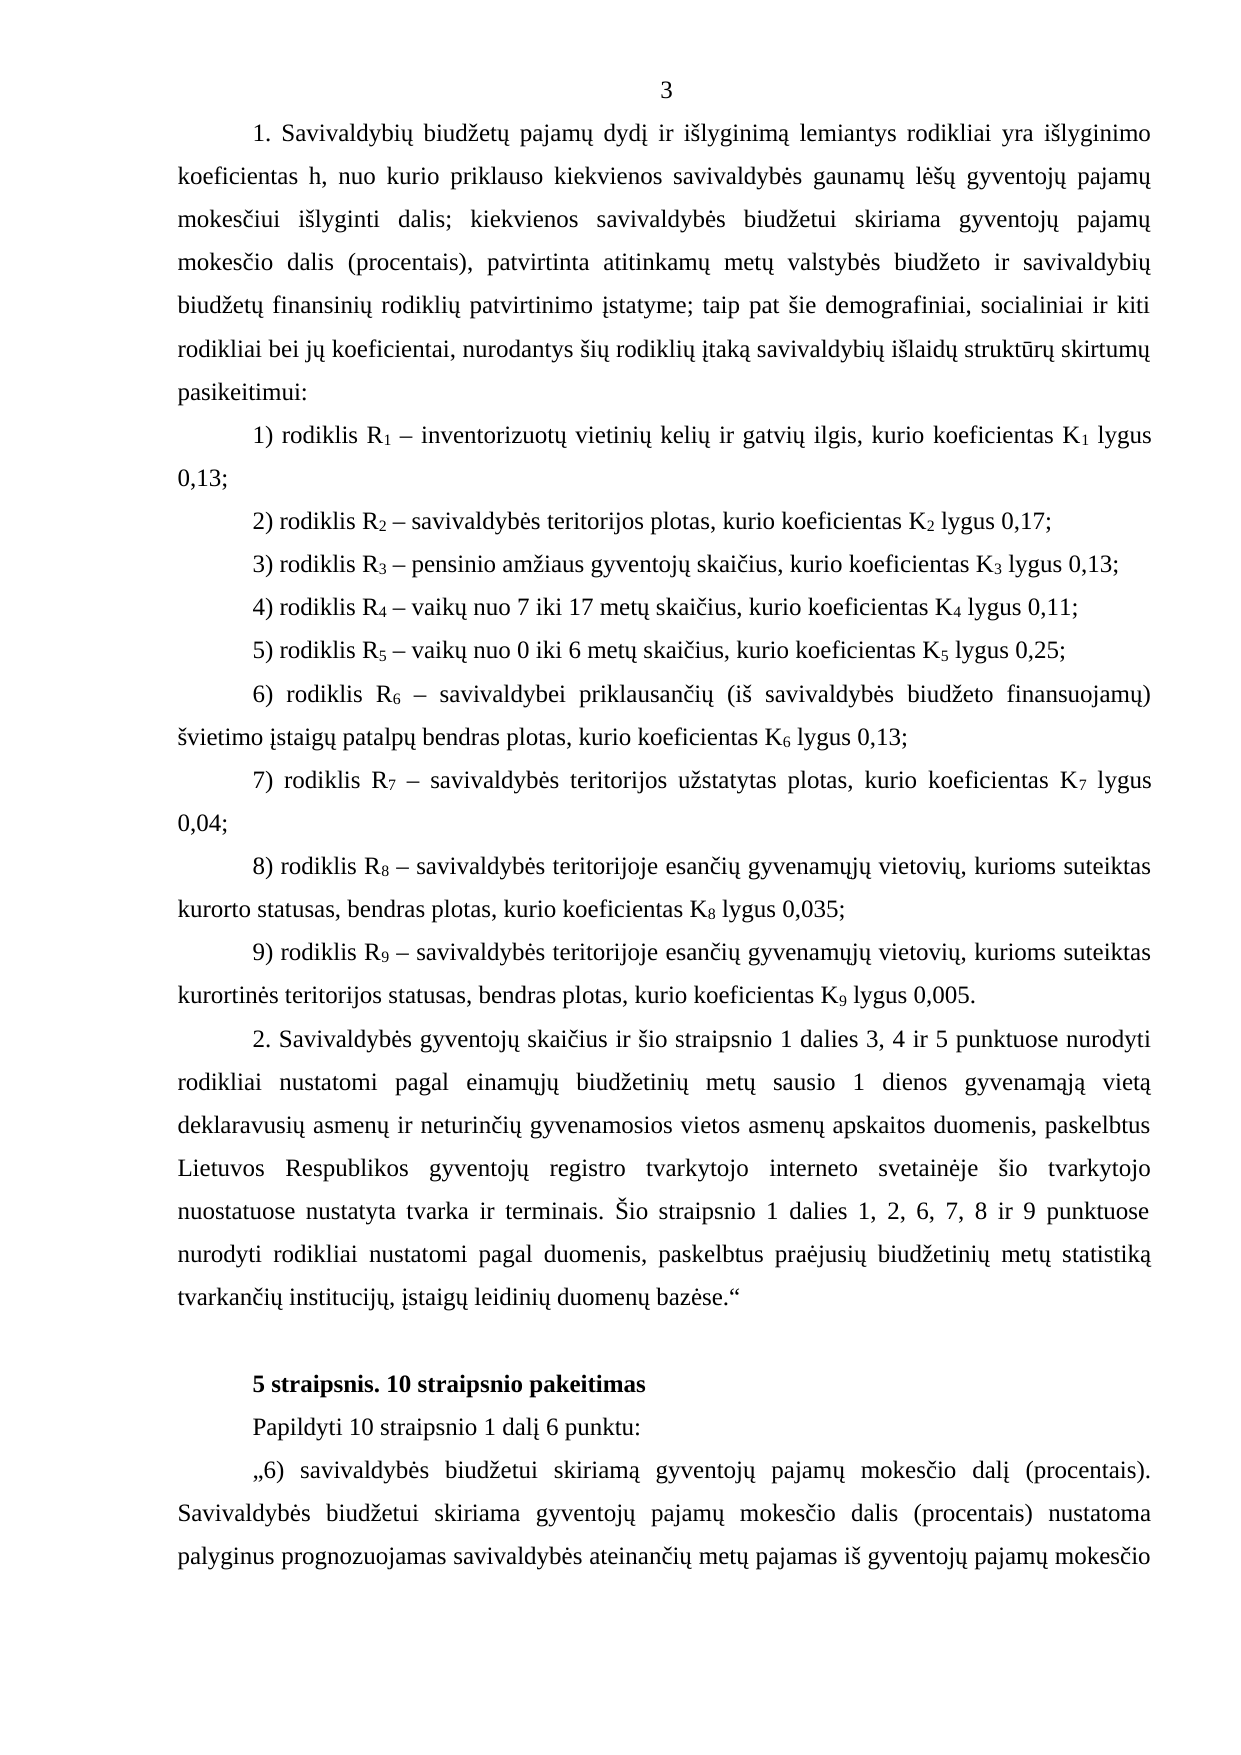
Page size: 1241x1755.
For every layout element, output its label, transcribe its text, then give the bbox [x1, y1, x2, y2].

text 2. Savivaldybės gyventojų skaičius ir šio straipsnio 1 dalies 3, 4 ir 5 punktuose nurodyti rodikliai nustatomi pagal einamųjų biudžetinių metų sausio 1 dienos gyvenamąją vietą deklaravusių asmenų ir neturinčių gyvenamosios vietos asmenų apskaitos duomenis, paskelbtus Lietuvos Respublikos gyventojų registro tvarkytojo interneto svetainėje šio tvarkytojo nuostatuose nustatyta tvarka ir terminais. Šio straipsnio 1 dalies 1, 2, 6, 7, 8 ir 9 punktuose nurodyti rodikliai nustatomi pagal duomenis, paskelbtus praėjusių biudžetinių metų statistiką tvarkančių institucijų, įstaigų leidinių duomenų bazėse.“ [177, 1024, 1152, 1311]
text 1. Savivaldybių biudžetų pajamų dydį ir išlyginimą lemiantys rodikliai yra išlyginimo koeficientas h, nuo kurio priklauso kiekvienos savivaldybės gaunamų lėšų gyventojų pajamų mokesčiui išlyginti dalis; kiekvienos savivaldybės biudžetui skiriama gyventojų pajamų mokesčio dalis (procentais), patvirtinta atitinkamų metų valstybės biudžeto ir savivaldybių biudžetų finansinių rodiklių patvirtinimo įstatyme; taip pat šie demografiniai, socialiniai ir kiti rodikliai bei jų koeficientai, nurodantys šių rodiklių įtaką savivaldybių išlaidų struktūrų skirtumų pasikeitimui: [177, 118, 1152, 406]
text 6) rodiklis R6 – savivaldybei priklausančių (iš savivaldybės biudžeto finansuojamų) švietimo įstaigų patalpų bendras plotas, kurio koeficientas K6 lygus 0,13; [177, 679, 1152, 751]
text 1) rodiklis R1 – inventorizuotų vietinių kelių ir gatvių ilgis, kurio koeficientas K1 lygus 0,13; [177, 420, 1152, 492]
text 2) rodiklis R2 – savivaldybės teritorijos plotas, kurio koeficientas K2 lygus 0,17; [177, 506, 1152, 535]
text Papildyti 10 straipsnio 1 dalį 6 punktu: [177, 1412, 1152, 1441]
text 3) rodiklis R3 – pensinio amžiaus gyventojų skaičius, kurio koeficientas K3 lygus 0,13; [177, 549, 1152, 578]
text 5 straipsnis. 10 straipsnio pakeitimas [177, 1369, 1152, 1397]
text 8) rodiklis R8 – savivaldybės teritorijoje esančių gyvenamųjų vietovių, kurioms suteiktas kurorto statusas, bendras plotas, kurio koeficientas K8 lygus 0,035; [177, 851, 1152, 923]
text „6) savivaldybės biudžetui skiriamą gyventojų pajamų mokesčio dalį (procentais). Savivaldybės biudžetui skiriama gyventojų pajamų mokesčio dalis (procentais) nustatoma palyginus prognozuojamas savivaldybės ateinančių metų pajamas iš gyventojų pajamų mokesčio [177, 1455, 1152, 1570]
text 4) rodiklis R4 – vaikų nuo 7 iki 17 metų skaičius, kurio koeficientas K4 lygus 0,11; [177, 592, 1152, 621]
text 7) rodiklis R7 – savivaldybės teritorijos užstatytas plotas, kurio koeficientas K7 lygus 0,04; [177, 765, 1152, 837]
text 9) rodiklis R9 – savivaldybės teritorijoje esančių gyvenamųjų vietovių, kurioms suteiktas kurortinės teritorijos statusas, bendras plotas, kurio koeficientas K9 lygus 0,005. [177, 937, 1152, 1009]
text 5) rodiklis R5 – vaikų nuo 0 iki 6 metų skaičius, kurio koeficientas K5 lygus 0,25; [177, 636, 1152, 664]
